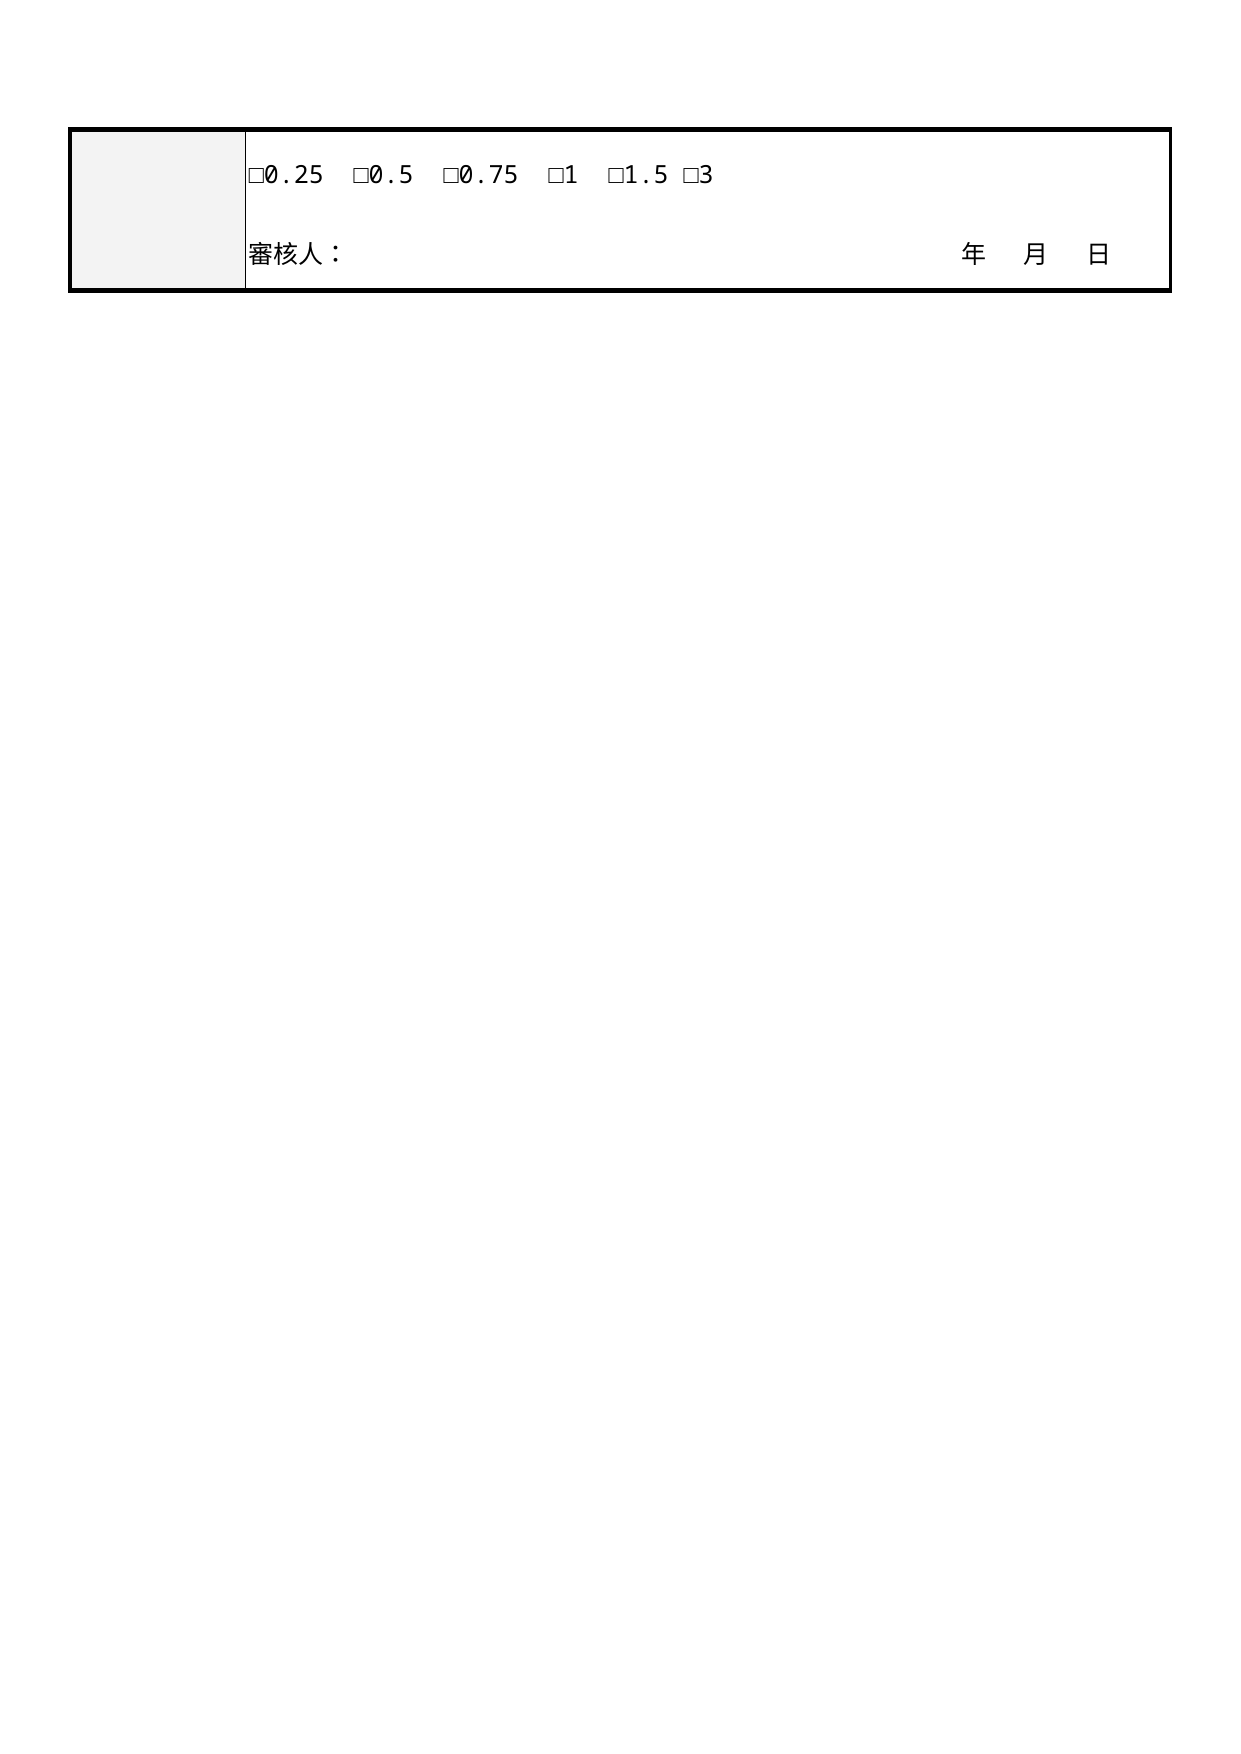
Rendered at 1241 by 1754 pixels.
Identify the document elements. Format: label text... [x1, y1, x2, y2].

table_cell □0.25 □0.5 □0.75 □1 □1.5 □3 審核人： 年 月 日 [246, 132, 1169, 288]
table_cell [72, 132, 245, 288]
